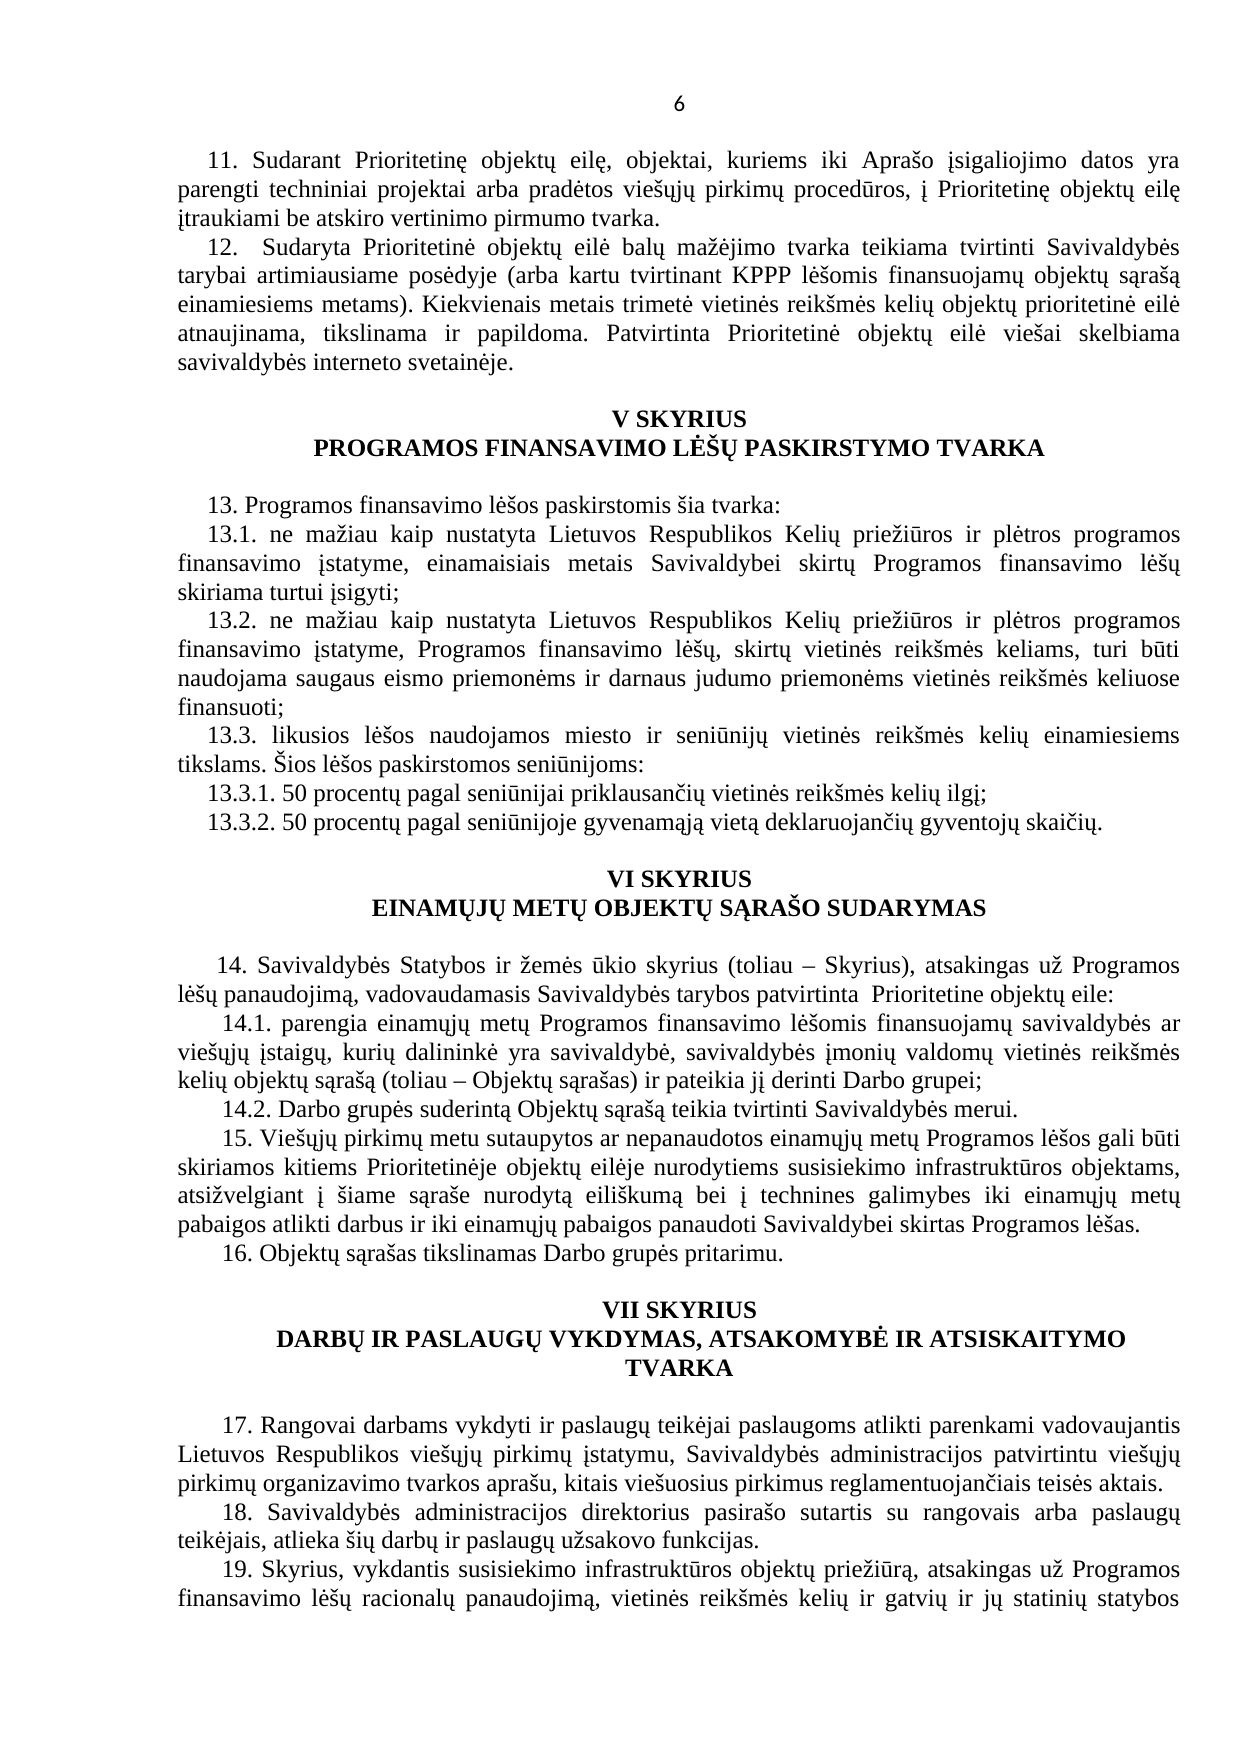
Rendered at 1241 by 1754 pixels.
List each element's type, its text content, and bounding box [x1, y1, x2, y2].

text 13.3.2. 50 procentų pagal seniūnijoje gyvenamąją vietą deklaruojančių gyventojų skaičių. [177, 807, 1181, 835]
text 14. Savivaldybės Statybos ir žemės ūkio skyrius (toliau – Skyrius), atsakingas už Programos lėšų panaudojimą, vadovaudamasis Savivaldybės tarybos patvirtinta Prioritetine objektų eile: [177, 950, 1181, 1008]
text PROGRAMOS FINANSAVIMO LĖŠŲ PASKIRSTYMO TVARKA [177, 433, 1181, 462]
text EINAMŲJŲ METŲ OBJEKTŲ SĄRAŠO SUDARYMAS [177, 893, 1181, 922]
text 11. Sudarant Prioritetinę objektų eilę, objektai, kuriems iki Aprašo įsigaliojimo datos yra parengti techniniai projektai arba pradėtos viešųjų pirkimų procedūros, į Prioritetinę objektų eilę įtraukiami be atskiro vertinimo pirmumo tvarka. [177, 145, 1181, 232]
text 14.1. parengia einamųjų metų Programos finansavimo lėšomis finansuojamų savivaldybės ar viešųjų įstaigų, kurių dalininkė yra savivaldybė, savivaldybės įmonių valdomų vietinės reikšmės kelių objektų sąrašą (toliau – Objektų sąrašas) ir pateikia jį derinti Darbo grupei; [177, 1008, 1181, 1094]
text 12. Sudaryta Prioritetinė objektų eilė balų mažėjimo tvarka teikiama tvirtinti Savivaldybės tarybai artimiausiame posėdyje (arba kartu tvirtinant KPPP lėšomis finansuojamų objektų sąrašą einamiesiems metams). Kiekvienais metais trimetė vietinės reikšmės kelių objektų prioritetinė eilė atnaujinama, tikslinama ir papildoma. Patvirtinta Prioritetinė objektų eilė viešai skelbiama savivaldybės interneto svetainėje. [177, 232, 1181, 375]
text 14.2. Darbo grupės suderintą Objektų sąrašą teikia tvirtinti Savivaldybės merui. [192, 1094, 1181, 1123]
text VI SKYRIUS [177, 864, 1181, 893]
text 13.3. likusios lėšos naudojamos miesto ir seniūnijų vietinės reikšmės kelių einamiesiems tikslams. Šios lėšos paskirstomos seniūnijoms: [177, 720, 1181, 778]
text 13.3.1. 50 procentų pagal seniūnijai priklausančių vietinės reikšmės kelių ilgį; [177, 778, 1181, 807]
text 19. Skyrius, vykdantis susisiekimo infrastruktūros objektų priežiūrą, atsakingas už Programos finansavimo lėšų racionalų panaudojimą, vietinės reikšmės kelių ir gatvių ir jų statinių statybos [177, 1554, 1181, 1612]
text 13.1. ne mažiau kaip nustatyta Lietuvos Respublikos Kelių priežiūros ir plėtros programos finansavimo įstatyme, einamaisiais metais Savivaldybei skirtų Programos finansavimo lėšų skiriama turtui įsigyti; [177, 519, 1181, 605]
text DARBŲ IR PASLAUGŲ VYKDYMAS, ATSAKOMYBĖ IR ATSISKAITYMO TVARKA [177, 1324, 1181, 1382]
text 15. Viešųjų pirkimų metu sutaupytos ar nepanaudotos einamųjų metų Programos lėšos gali būti skiriamos kitiems Prioritetinėje objektų eilėje nurodytiems susisiekimo infrastruktūros objektams, atsižvelgiant į šiame sąraše nurodytą eiliškumą bei į technines galimybes iki einamųjų metų pabaigos atlikti darbus ir iki einamųjų pabaigos panaudoti Savivaldybei skirtas Programos lėšas. [177, 1123, 1181, 1238]
text 16. Objektų sąrašas tikslinamas Darbo grupės pritarimu. [177, 1238, 1181, 1267]
text 13.2. ne mažiau kaip nustatyta Lietuvos Respublikos Kelių priežiūros ir plėtros programos finansavimo įstatyme, Programos finansavimo lėšų, skirtų vietinės reikšmės keliams, turi būti naudojama saugaus eismo priemonėms ir darnaus judumo priemonėms vietinės reikšmės keliuose finansuoti; [177, 605, 1181, 720]
text 13. Programos finansavimo lėšos paskirstomis šia tvarka: [177, 490, 1181, 519]
text 18. Savivaldybės administracijos direktorius pasirašo sutartis su rangovais arba paslaugų teikėjais, atlieka šių darbų ir paslaugų užsakovo funkcijas. [177, 1497, 1181, 1554]
text V SKYRIUS [177, 404, 1181, 433]
text 17. Rangovai darbams vykdyti ir paslaugų teikėjai paslaugoms atlikti parenkami vadovaujantis Lietuvos Respublikos viešųjų pirkimų įstatymu, Savivaldybės administracijos patvirtintu viešųjų pirkimų organizavimo tvarkos aprašu, kitais viešuosius pirkimus reglamentuojančiais teisės aktais. [177, 1410, 1181, 1497]
text VII SKYRIUS [177, 1295, 1181, 1324]
